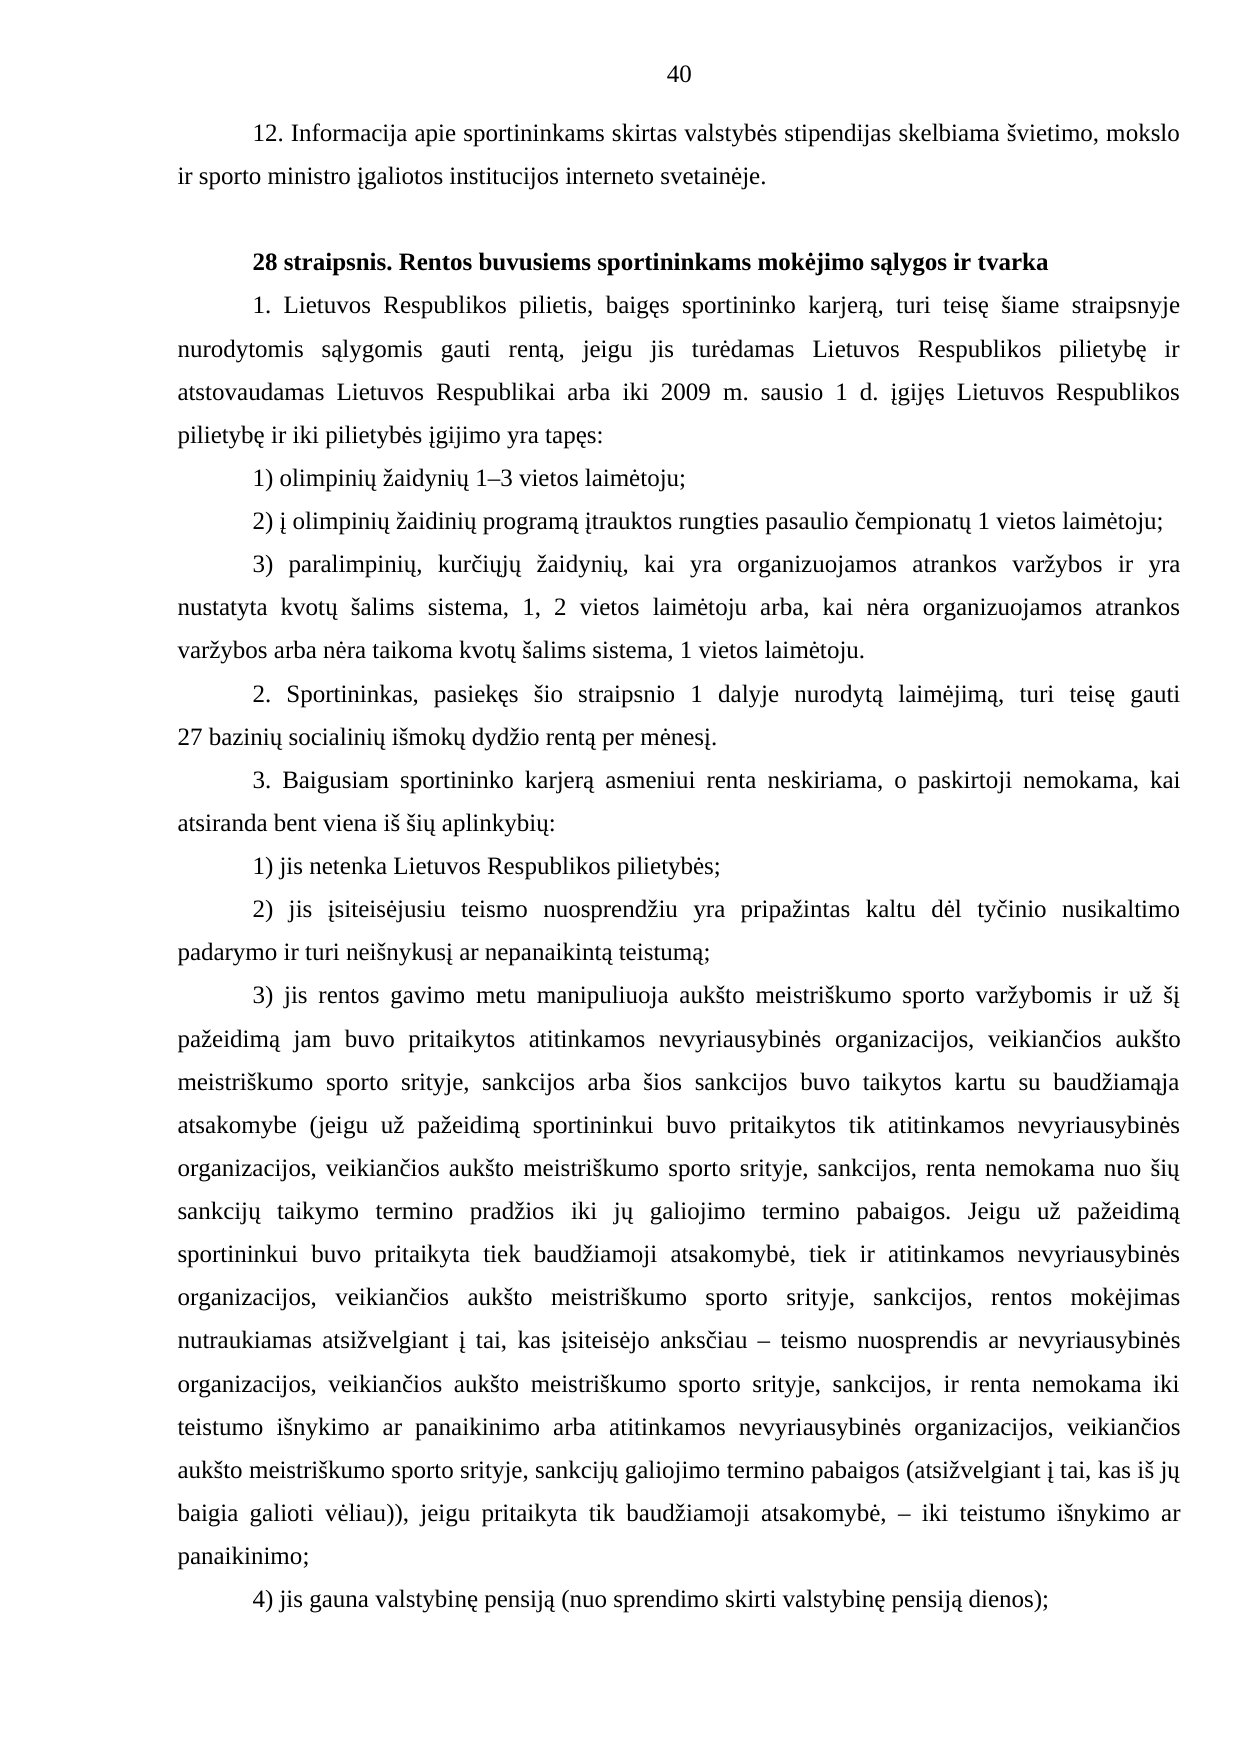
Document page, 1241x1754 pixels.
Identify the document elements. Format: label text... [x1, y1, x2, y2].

text 4) jis gauna valstybinę pensiją (nuo sprendimo skirti valstybinę pensiją dienos); [177, 1584, 1181, 1613]
text 12. Informacija apie sportininkams skirtas valstybės stipendijas skelbiama švietimo, mokslo ir sporto ministro įgaliotos institucijos interneto svetainėje. [177, 118, 1181, 190]
text 28 straipsnis. Rentos buvusiems sportininkams mokėjimo sąlygos ir tvarka [177, 247, 1181, 276]
text 1) jis netenka Lietuvos Respublikos pilietybės; [177, 851, 1181, 880]
text 3. Baigusiam sportininko karjerą asmeniui renta neskiriama, o paskirtoji nemokama, kai atsiranda bent viena iš šių aplinkybių: [177, 765, 1181, 837]
text 1) olimpinių žaidynių 1–3 vietos laimėtoju; [177, 463, 1181, 492]
text 2) jis įsiteisėjusiu teismo nuosprendžiu yra pripažintas kaltu dėl tyčinio nusikaltimo padarymo ir turi neišnykusį ar nepanaikintą teistumą; [177, 894, 1181, 966]
text 2) į olimpinių žaidinių programą įtrauktos rungties pasaulio čempionatų 1 vietos laimėtoju; [177, 506, 1181, 535]
text 1. Lietuvos Respublikos pilietis, baigęs sportininko karjerą, turi teisę šiame straipsnyje nurodytomis sąlygomis gauti rentą, jeigu jis turėdamas Lietuvos Respublikos pilietybę ir atstovaudamas Lietuvos Respublikai arba iki 2009 m. sausio 1 d. įgijęs Lietuvos Respublikos pilietybę ir iki pilietybės įgijimo yra tapęs: [177, 291, 1181, 449]
text 3) jis rentos gavimo metu manipuliuoja aukšto meistriškumo sporto varžybomis ir už šį pažeidimą jam buvo pritaikytos atitinkamos nevyriausybinės organizacijos, veikiančios aukšto meistriškumo sporto srityje, sankcijos arba šios sankcijos buvo taikytos kartu su baudžiamąja atsakomybe (jeigu už pažeidimą sportininkui buvo pritaikytos tik atitinkamos nevyriausybinės organizacijos, veikiančios aukšto meistriškumo sporto srityje, sankcijos, renta nemokama nuo šių sankcijų taikymo termino pradžios iki jų galiojimo termino pabaigos. Jeigu už pažeidimą sportininkui buvo pritaikyta tiek baudžiamoji atsakomybė, tiek ir atitinkamos nevyriausybinės organizacijos, veikiančios aukšto meistriškumo sporto srityje, sankcijos, rentos mokėjimas nutraukiamas atsižvelgiant į tai, kas įsiteisėjo anksčiau – teismo nuosprendis ar nevyriausybinės organizacijos, veikiančios aukšto meistriškumo sporto srityje, sankcijos, ir renta nemokama iki teistumo išnykimo ar panaikinimo arba atitinkamos nevyriausybinės organizacijos, veikiančios aukšto meistriškumo sporto srityje, sankcijų galiojimo termino pabaigos (atsižvelgiant į tai, kas iš jų baigia galioti vėliau)), jeigu pritaikyta tik baudžiamoji atsakomybė, – iki teistumo išnykimo ar panaikinimo; [177, 981, 1181, 1570]
text 2. Sportininkas, pasiekęs šio straipsnio 1 dalyje nurodytą laimėjimą, turi teisę gauti 27 bazinių socialinių išmokų dydžio rentą per mėnesį. [177, 679, 1181, 751]
text 3) paralimpinių, kurčiųjų žaidynių, kai yra organizuojamos atrankos varžybos ir yra nustatyta kvotų šalims sistema, 1, 2 vietos laimėtoju arba, kai nėra organizuojamos atrankos varžybos arba nėra taikoma kvotų šalims sistema, 1 vietos laimėtoju. [177, 549, 1181, 664]
